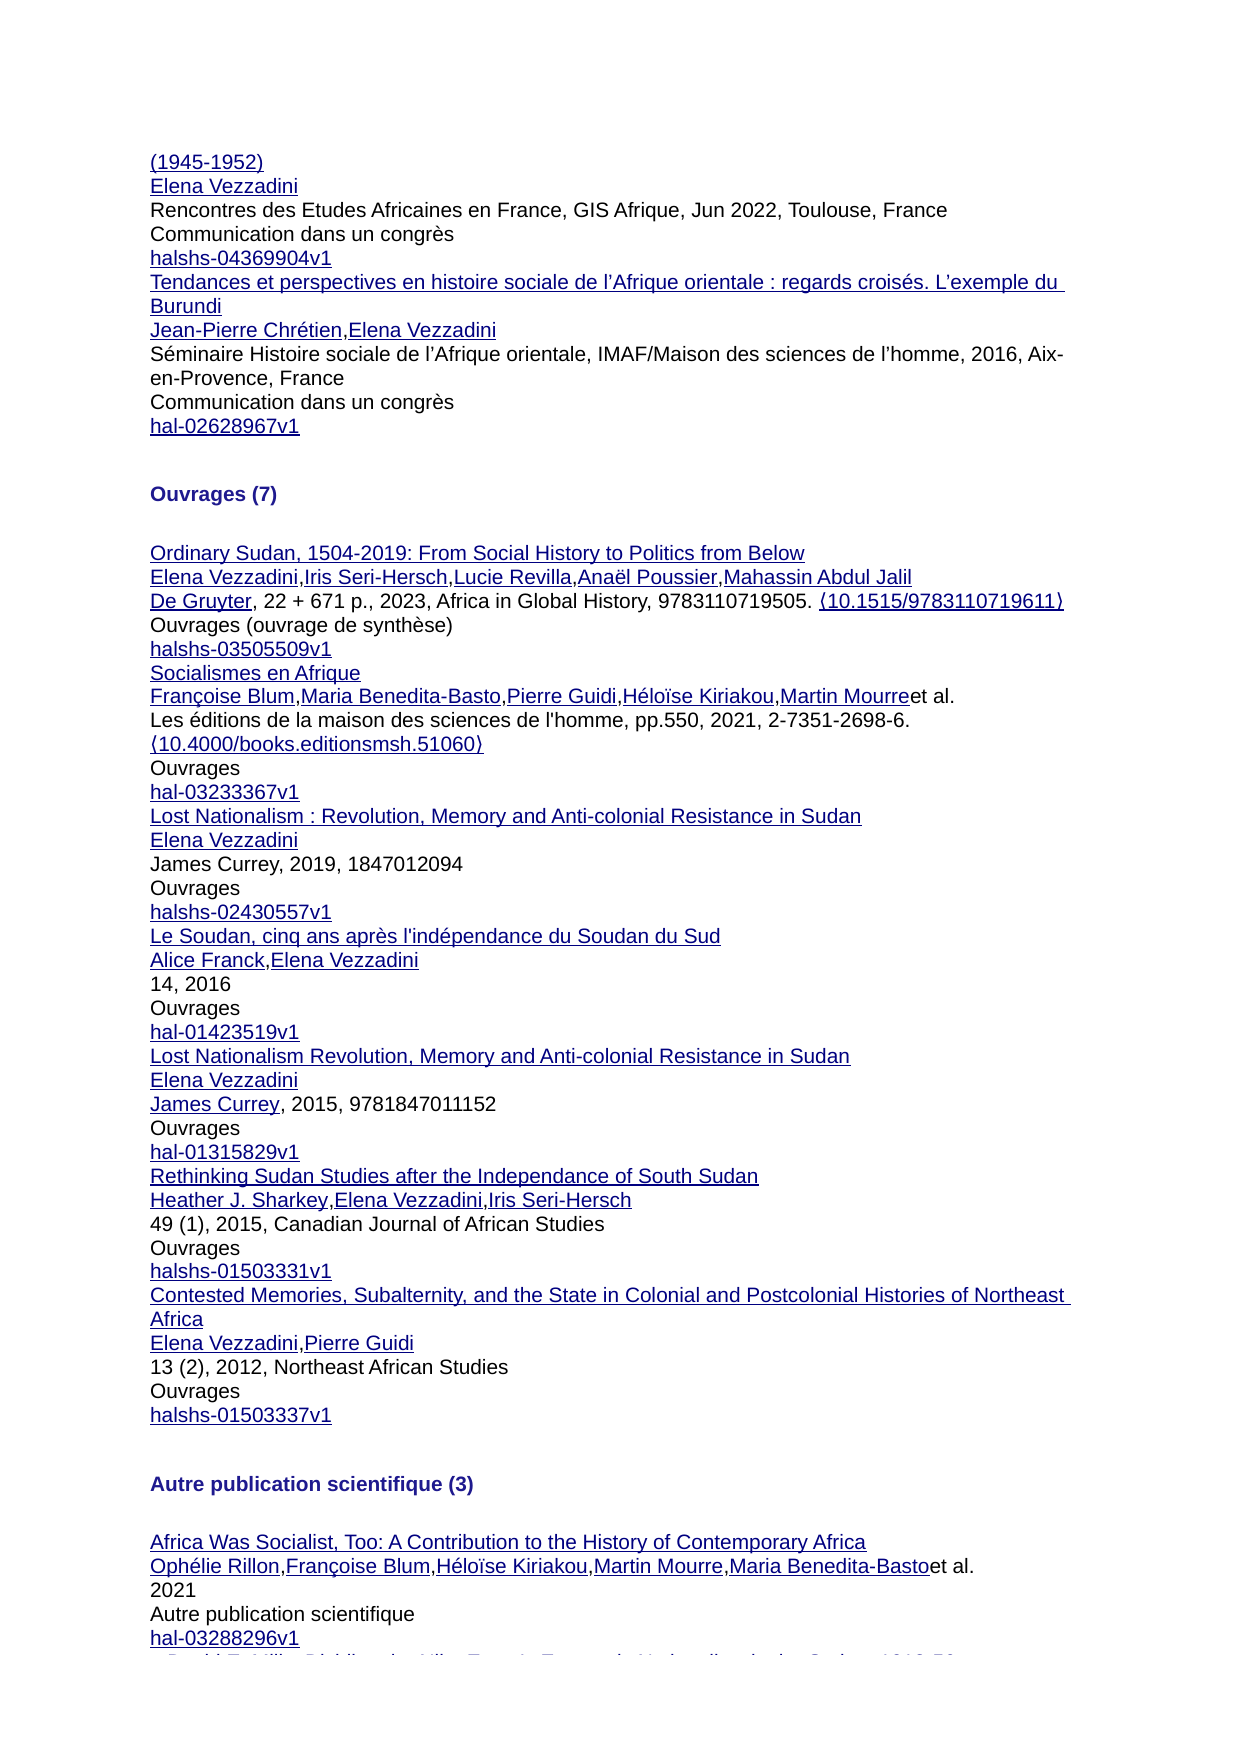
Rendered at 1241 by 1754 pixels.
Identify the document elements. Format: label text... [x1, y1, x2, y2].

table_cell Socialismes en Afrique Françoise Blum,Maria Benedita-Basto,Pierre Guidi,Héloïse Kiriakou,Martin Mourreet al. Les éditions de la maison des sciences de l'homme, pp.550, 2021, 2-7351-2698-6. ⟨10.4000/books.editionsmsh.51060⟩ Ouvrages hal-03233367v1 [150, 660, 1090, 804]
table_cell Lost Nationalism : Revolution, Memory and Anti-colonial Resistance in Sudan Elena Vezzadini James Currey, 2019, 1847012094 Ouvrages halshs-02430557v1 [150, 804, 1090, 924]
table_cell Rethinking Sudan Studies after the Independance of South Sudan Heather J. Sharkey,Elena Vezzadini,Iris Seri-Hersch 49 (1), 2015, Canadian Journal of African Studies Ouvrages halshs-01503331v1 [150, 1164, 1090, 1283]
table_cell Contested Memories, Subalternity, and the State in Colonial and Postcolonial Histories of Northeast Africa Elena Vezzadini,Pierre Guidi 13 (2), 2012, Northeast African Studies Ouvrages halshs-01503337v1 [150, 1283, 1090, 1427]
table_header Ordinary Sudan, 1504-2019: From Social History to Politics from Below Elena Vezzadini,Iris Seri-Hersch,Lucie Revilla,Anaël Poussier,Mahassin Abdul Jalil De Gruyter, 22 + 671 p., 2023, Africa in Global History, 9783110719505. ⟨10.1515/9783110719611⟩ Ouvrages (ouvrage de synthèse) halshs-03505509v1 [150, 541, 1090, 660]
subtitle Ouvrages (7) [150, 482, 1090, 506]
table_cell « David E. Mills, Dividing the Nile. Egypt’s Economic Nationalists in the Sudan, 1918-56 », Égypte/Monde arabe, Troisième série, 14 | 2016, Online since 21 October 2016 Elena Vezzadini 2016 Autre publication scientifique hal-01423523v1 [150, 1650, 1090, 1655]
table_cell Le Soudan, cinq ans après l'indépendance du Soudan du Sud Alice Franck,Elena Vezzadini 14, 2016 Ouvrages hal-01423519v1 [150, 924, 1090, 1044]
subtitle Autre publication scientifique (3) [150, 1472, 1090, 1496]
table_header Africa Was Socialist, Too: A Contribution to the History of Contemporary Africa Ophélie Rillon,Françoise Blum,Héloïse Kiriakou,Martin Mourre,Maria Benedita-Bastoet al. 2021 Autre publication scientifique hal-03288296v1 [150, 1530, 1090, 1650]
table_cell Lost Nationalism Revolution, Memory and Anti-colonial Resistance in Sudan Elena Vezzadini James Currey, 2015, 9781847011152 Ouvrages hal-01315829v1 [150, 1044, 1090, 1163]
table_cell Tendances et perspectives en histoire sociale de l’Afrique orientale : regards croisés. L’exemple du Burundi Jean-Pierre Chrétien,Elena Vezzadini Séminaire Histoire sociale de l’Afrique orientale, IMAF/Maison des sciences de l’homme, 2016, Aix-en-Provence, France Communication dans un congrès hal-02628967v1 [150, 270, 1090, 437]
table_cell Hiérarchies, salaires et invisibilités des corps : négocier le travail des cheminots au Soudan colonial (1945-1952) Elena Vezzadini Rencontres des Etudes Africaines en France, GIS Afrique, Jun 2022, Toulouse, France Communication dans un congrès halshs-04369904v1 [150, 150, 1090, 270]
